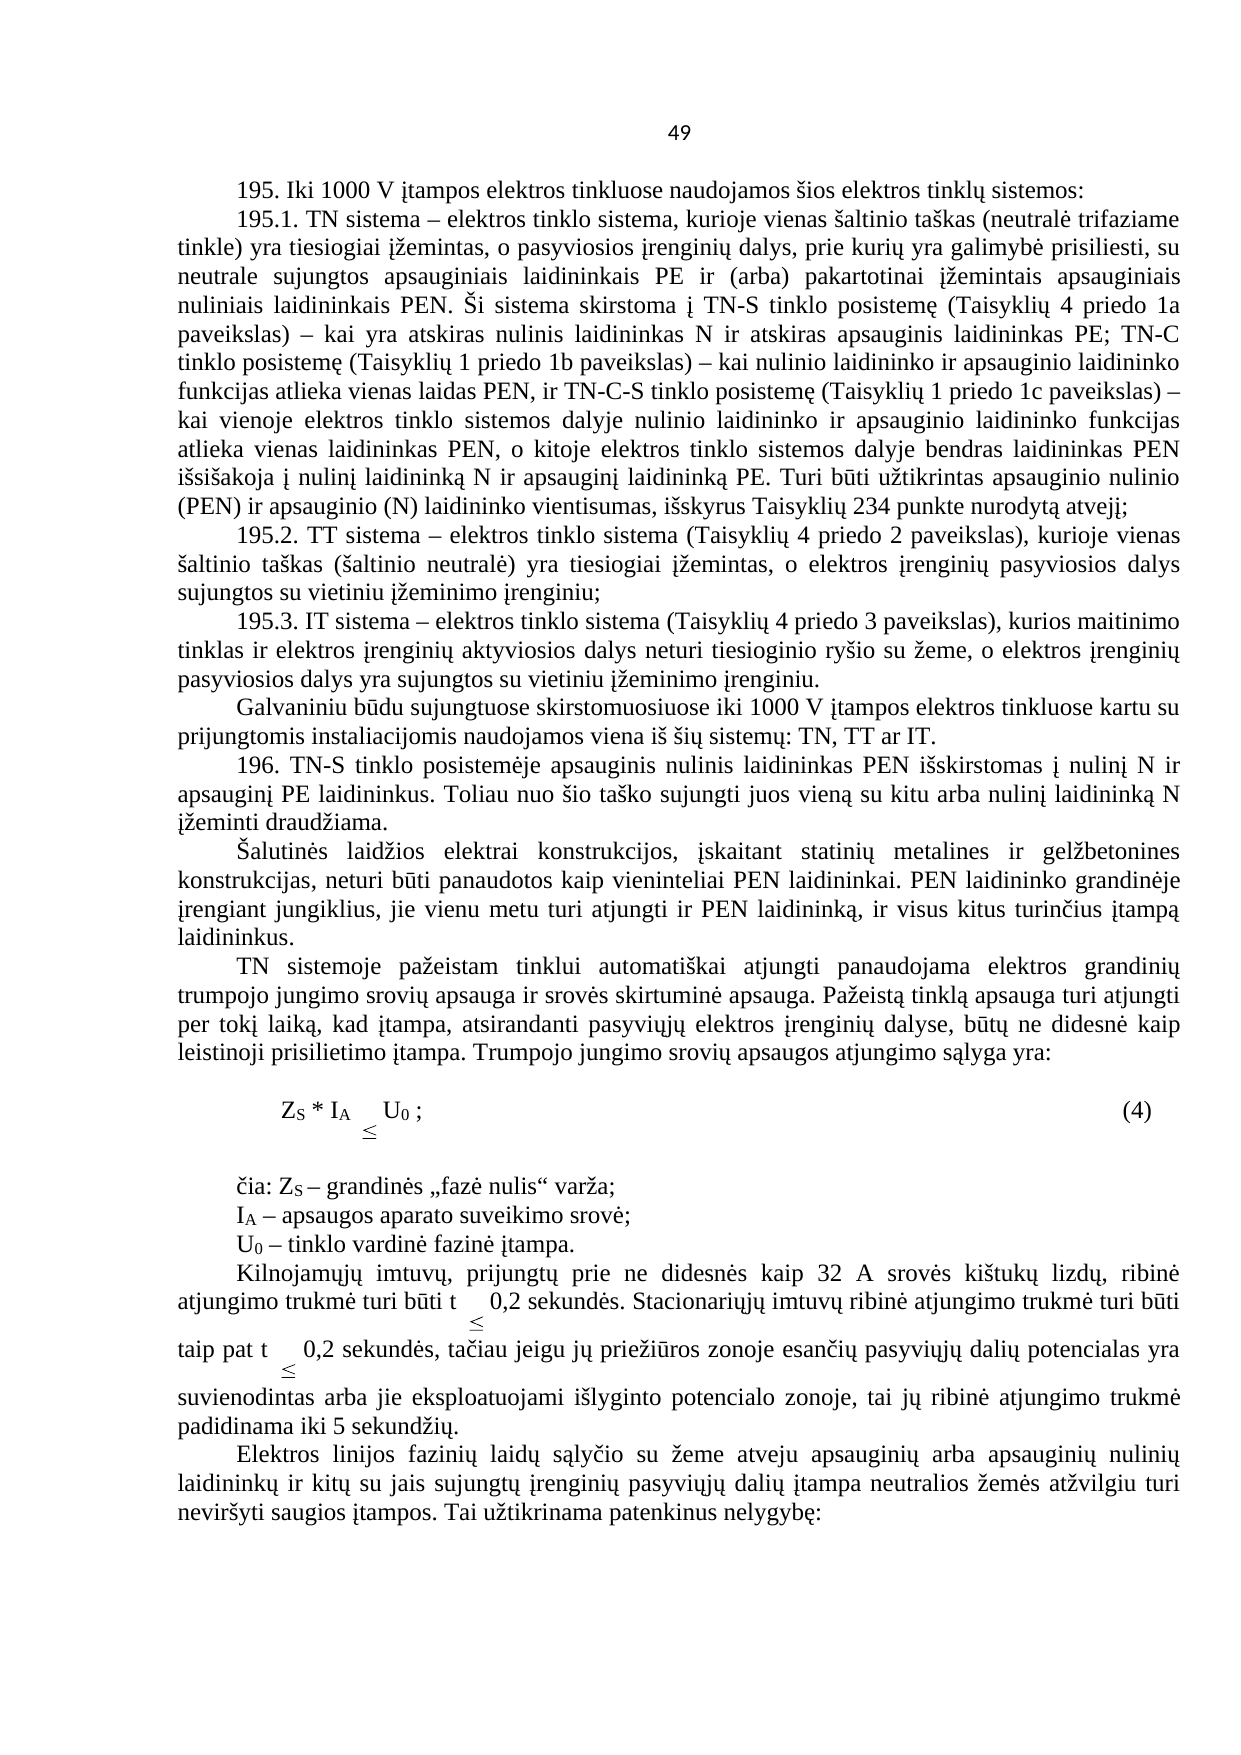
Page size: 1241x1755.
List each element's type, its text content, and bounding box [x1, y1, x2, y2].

text 196. TN-S tinklo posistemėje apsauginis nulinis laidininkas PEN išskirstomas į nulinį N ir apsauginį PE laidininkus. Toliau nuo šio taško sujungti juos vieną su kitu arba nulinį laidininką N įžeminti draudžiama. [177, 750, 1181, 836]
text Elektros linijos fazinių laidų sąlyčio su žeme atveju apsauginių arba apsauginių nulinių laidininkų ir kitų su jais sujungtų įrenginių pasyviųjų dalių įtampa neutralios žemės atžvilgiu turi neviršyti saugios įtampos. Tai užtikrinama patenkinus nelygybę: [177, 1439, 1181, 1526]
text ZS * IA U0 ; (4) [177, 1095, 1181, 1143]
text Kilnojamųjų imtuvų, prijungtų prie ne didesnės kaip 32 A srovės kištukų lizdų, ribinė atjungimo trukmė turi būti t 0,2 sekundės. Stacionariųjų imtuvų ribinė atjungimo trukmė turi būti taip pat t 0,2 sekundės, tačiau jeigu jų priežiūros zonoje esančių pasyviųjų dalių potencialas yra suvienodintas arba jie eksploatuojami išlyginto potencialo zonoje, tai jų ribinė atjungimo trukmė padidinama iki 5 sekundžių. [177, 1258, 1181, 1439]
text IA – apsaugos aparato suveikimo srovė; [177, 1200, 1181, 1229]
text U0 – tinklo vardinė fazinė įtampa. [177, 1229, 1181, 1258]
text TN sistemoje pažeistam tinklui automatiškai atjungti panaudojama elektros grandinių trumpojo jungimo srovių apsauga ir srovės skirtuminė apsauga. Pažeistą tinklą apsauga turi atjungti per tokį laiką, kad įtampa, atsirandanti pasyviųjų elektros įrenginių dalyse, būtų ne didesnė kaip leistinoji prisilietimo įtampa. Trumpojo jungimo srovių apsaugos atjungimo sąlyga yra: [177, 951, 1181, 1066]
text Galvaniniu būdu sujungtuose skirstomuosiuose iki 1000 V įtampos elektros tinkluose kartu su prijungtomis instaliacijomis naudojamos viena iš šių sistemų: TN, TT ar IT. [177, 692, 1181, 750]
text 195. Iki 1000 V įtampos elektros tinkluose naudojamos šios elektros tinklų sistemos: [177, 175, 1181, 204]
text 195.3. IT sistema – elektros tinklo sistema (Taisyklių 4 priedo 3 paveikslas), kurios maitinimo tinklas ir elektros įrenginių aktyviosios dalys neturi tiesioginio ryšio su žeme, o elektros įrenginių pasyviosios dalys yra sujungtos su vietiniu įžeminimo įrenginiu. [177, 606, 1181, 692]
text 195.1. TN sistema – elektros tinklo sistema, kurioje vienas šaltinio taškas (neutralė trifaziame tinkle) yra tiesiogiai įžemintas, o pasyviosios įrenginių dalys, prie kurių yra galimybė prisiliesti, su neutrale sujungtos apsauginiais laidininkais PE ir (arba) pakartotinai įžemintais apsauginiais nuliniais laidininkais PEN. Ši sistema skirstoma į TN-S tinklo posistemę (Taisyklių 4 priedo 1a paveikslas) – kai yra atskiras nulinis laidininkas N ir atskiras apsauginis laidininkas PE; TN-C tinklo posistemę (Taisyklių 1 priedo 1b paveikslas) – kai nulinio laidininko ir apsauginio laidininko funkcijas atlieka vienas laidas PEN, ir TN-C-S tinklo posistemę (Taisyklių 1 priedo 1c paveikslas) – kai vienoje elektros tinklo sistemos dalyje nulinio laidininko ir apsauginio laidininko funkcijas atlieka vienas laidininkas PEN, o kitoje elektros tinklo sistemos dalyje bendras laidininkas PEN išsišakoja į nulinį laidininką N ir apsauginį laidininką PE. Turi būti užtikrintas apsauginio nulinio (PEN) ir apsauginio (N) laidininko vientisumas, išskyrus Taisyklių 234 punkte nurodytą atvejį; [177, 204, 1181, 520]
text Šalutinės laidžios elektrai konstrukcijos, įskaitant statinių metalines ir gelžbetonines konstrukcijas, neturi būti panaudotos kaip vieninteliai PEN laidininkai. PEN laidininko grandinėje įrengiant jungiklius, jie vienu metu turi atjungti ir PEN laidininką, ir visus kitus turinčius įtampą laidininkus. [177, 836, 1181, 951]
text 195.2. TT sistema – elektros tinklo sistema (Taisyklių 4 priedo 2 paveikslas), kurioje vienas šaltinio taškas (šaltinio neutralė) yra tiesiogiai įžemintas, o elektros įrenginių pasyviosios dalys sujungtos su vietiniu įžeminimo įrenginiu; [177, 520, 1181, 606]
text čia: ZS – grandinės „fazė nulis“ varža; [177, 1171, 1181, 1200]
